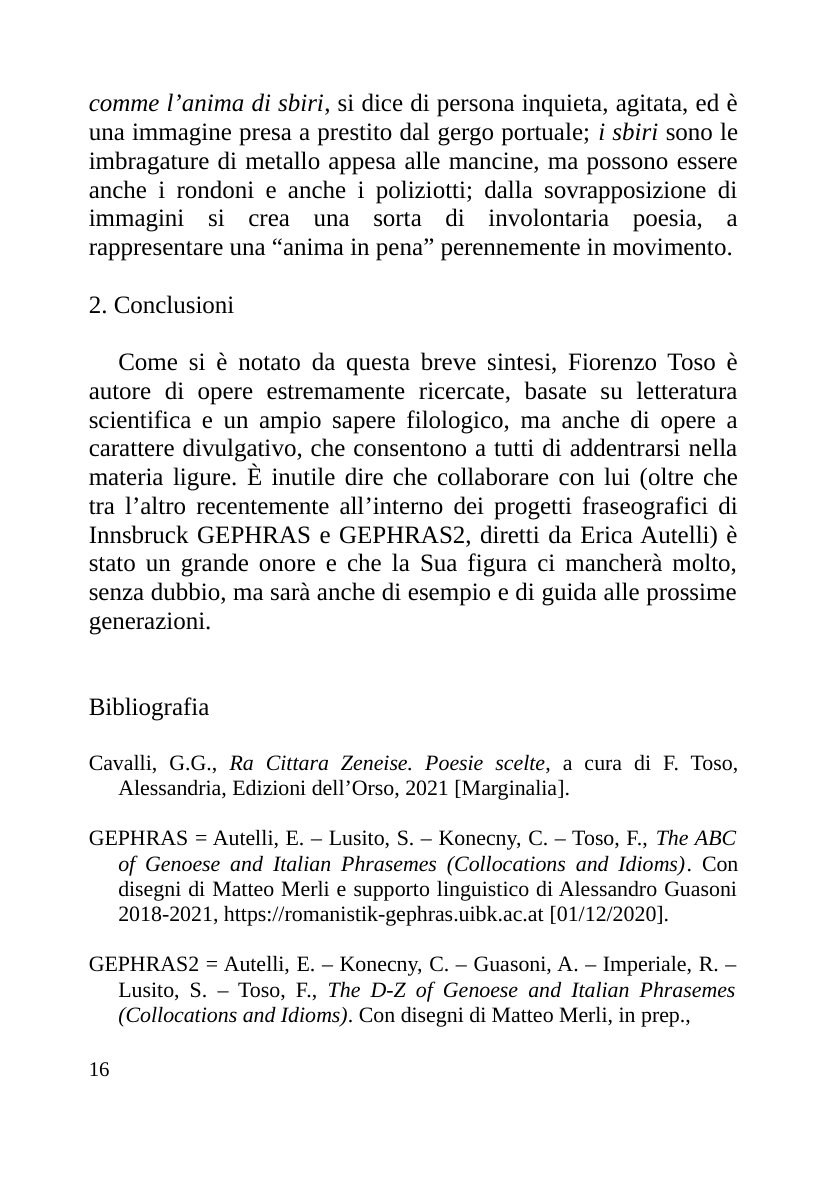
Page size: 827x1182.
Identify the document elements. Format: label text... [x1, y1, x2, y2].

text 2. Conclusioni [88, 290, 738, 318]
text GEPHRAS2 = Autelli, E. – Konecny, C. – Guasoni, A. – Imperiale, R. – Lusito, S. – Toso, F., The D-Z of Genoese and Italian Phrasemes (Collocations and Idioms). Con disegni di Matteo Merli, in prep., [88, 951, 738, 1027]
text Bibliografia [88, 692, 738, 721]
text GEPHRAS = Autelli, E. – Lusito, S. – Konecny, C. – Toso, F., The ABC of Genoese and Italian Phrasemes (Collocations and Idioms). Con disegni di Matteo Merli e supporto linguistico di Alessandro Guasoni 2018-2021, https://romanistik-gephras.uibk.ac.at [01/12/2020]. [88, 825, 738, 926]
text Come si è notato da questa breve sintesi, Fiorenzo Toso è autore di opere estremamente ricercate, basate su letteratura scientifica e un ampio sapere filologico, ma anche di opere a carattere divulgativo, che consentono a tutti di addentrarsi nella materia ligure. È inutile dire che collaborare con lui (oltre che tra l’altro recentemente all’interno dei progetti fraseografici di Innsbruck GEPHRAS e GEPHRAS2, diretti da Erica Autelli) è stato un grande onore e che la Sua figura ci mancherà molto, senza dubbio, ma sarà anche di esempio e di guida alle prossime generazioni. [88, 347, 738, 635]
text Cavalli, G.G., Ra Cittara Zeneise. Poesie scelte, a cura di F. Toso, Alessandria, Edizioni dell’Orso, 2021 [Marginalia]. [88, 750, 738, 800]
text comme l’anima di sbiri, si dice di persona inquieta, agitata, ed è una immagine presa a prestito dal gergo portuale; i sbiri sono le imbragature di metallo appesa alle mancine, ma possono essere anche i rondoni e anche i poliziotti; dalla sovrapposizione di immagini si crea una sorta di involontaria poesia, a rappresentare una “anima in pena” perennemente in movimento. [88, 88, 738, 261]
